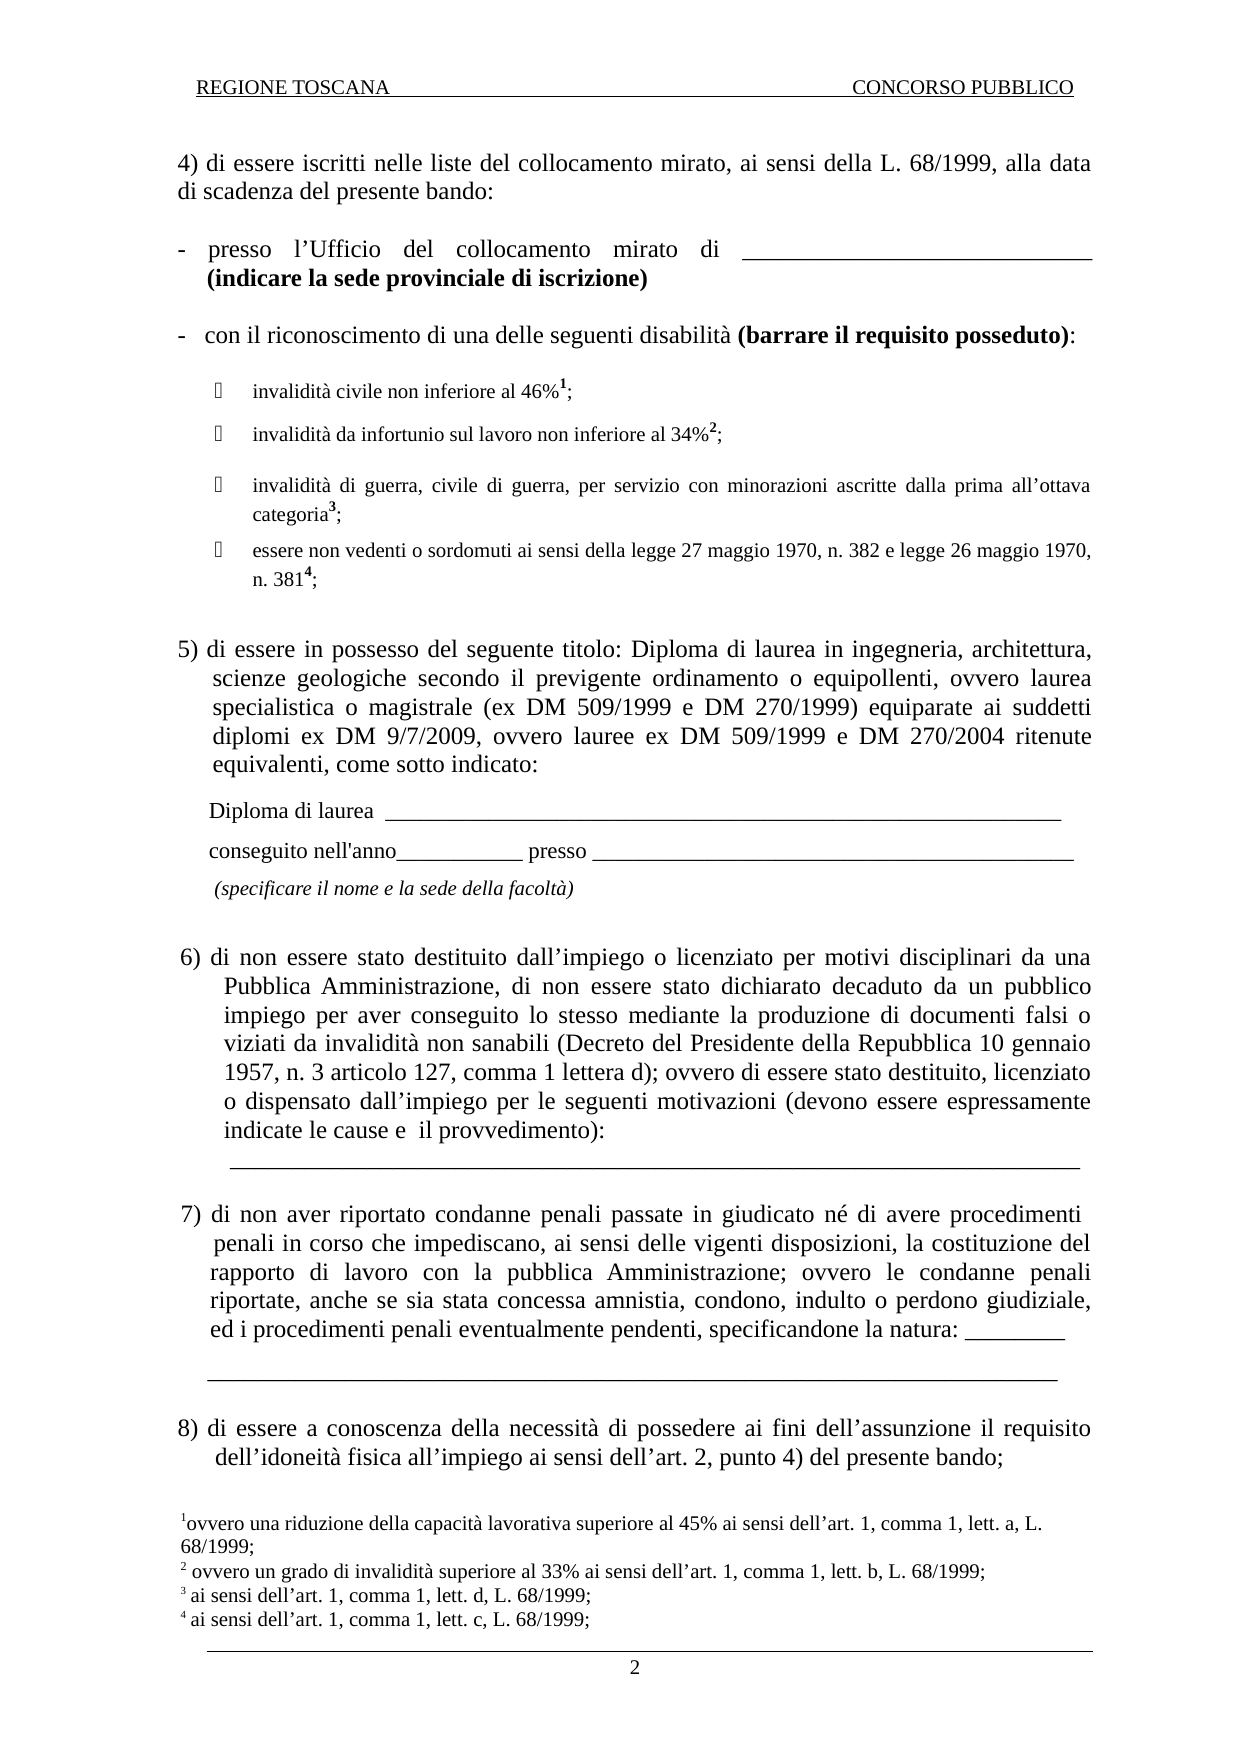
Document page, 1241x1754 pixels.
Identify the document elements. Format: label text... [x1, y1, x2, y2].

list invalidità di guerra, civile di guerra, per servizio con minorazioni ascritte dalla prima all’ottava categoria; [214, 473, 1092, 526]
text 8) di essere a conoscenza della necessità di possedere ai fini dell’assunzione il requisito dell’idoneità fisica all’impiego ai sensi dell’art. 2, punto 4) del presente bando; [177, 1413, 1092, 1470]
list invalidità civile non inferiore al 46%; [214, 375, 1092, 404]
text 4) di essere iscritti nelle liste del collocamento mirato, ai sensi della L. 68/1999, alla data di scadenza del presente bando: [177, 148, 1092, 205]
text - con il riconoscimento di una delle seguenti disabilità (barrare il requisito posseduto): [177, 320, 1092, 349]
list Diploma di laurea ___________________________________________________________ [208, 797, 1092, 824]
list essere non vedenti o sordomuti ai sensi della legge 27 maggio 1970, n. 382 e legge 26 maggio 1970, n. 381; [214, 538, 1092, 591]
text ____________________________________________________________________ [207, 1355, 1092, 1384]
list ai sensi dell’art. 1, comma 1, lett. c, L. 68/1999; [180, 1607, 1092, 1631]
list ovvero una riduzione della capacità lavorativa superiore al 45% ai sensi dell’art. 1, comma 1, lett. a, L. 68/1999; [180, 1510, 1092, 1558]
text conseguito nell'anno___________ presso __________________________________________ [208, 837, 1092, 863]
text 5) di essere in possesso del seguente titolo: Diploma di laurea in ingegneria, architettura, scienze geologiche secondo il previgente ordinamento o equipollenti, ovvero laurea specialistica o magistrale (ex DM 509/1999 e DM 270/1999) equiparate ai suddetti diplomi ex DM 9/7/2009, ovvero lauree ex DM 509/1999 e DM 270/2004 ritenute equivalenti, come sotto indicato: [177, 634, 1092, 778]
list ovvero un grado di invalidità superiore al 33% ai sensi dell’art. 1, comma 1, lett. b, L. 68/1999; [180, 1558, 1092, 1583]
list invalidità da infortunio sul lavoro non inferiore al 34%; [214, 418, 1092, 447]
text - presso l’Ufficio del collocamento mirato di ____________________________ (indicare la sede provinciale di iscrizione) [177, 234, 1092, 291]
text 7) di non aver riportato condanne penali passate in giudicato né di avere procedimenti penali in corso che impediscano, ai sensi delle vigenti disposizioni, la costituzione del rapporto di lavoro con la pubblica Amministrazione; ovvero le condanne penali riportate, anche se sia stata concessa amnistia, condono, indulto o perdono giudiziale, ed i procedimenti penali eventualmente pendenti, specificandone la natura: ________ [180, 1199, 1092, 1343]
list ai sensi dell’art. 1, comma 1, lett. d, L. 68/1999; [180, 1583, 1092, 1607]
text ____________________________________________________________________ [180, 1143, 1092, 1172]
text 6) di non essere stato destituito dall’impiego o licenziato per motivi disciplinari da una Pubblica Amministrazione, di non essere stato dichiarato decaduto da un pubblico impiego per aver conseguito lo stesso mediante la produzione di documenti falsi o viziati da invalidità non sanabili (Decreto del Presidente della Repubblica 10 gennaio 1957, n. 3 articolo 127, comma 1 lettera d); ovvero di essere stato destituito, licenziato o dispensato dall’impiego per le seguenti motivazioni (devono essere espressamente indicate le cause e il provvedimento): [180, 942, 1092, 1143]
text (specificare il nome e la sede della facoltà) [208, 876, 1092, 900]
